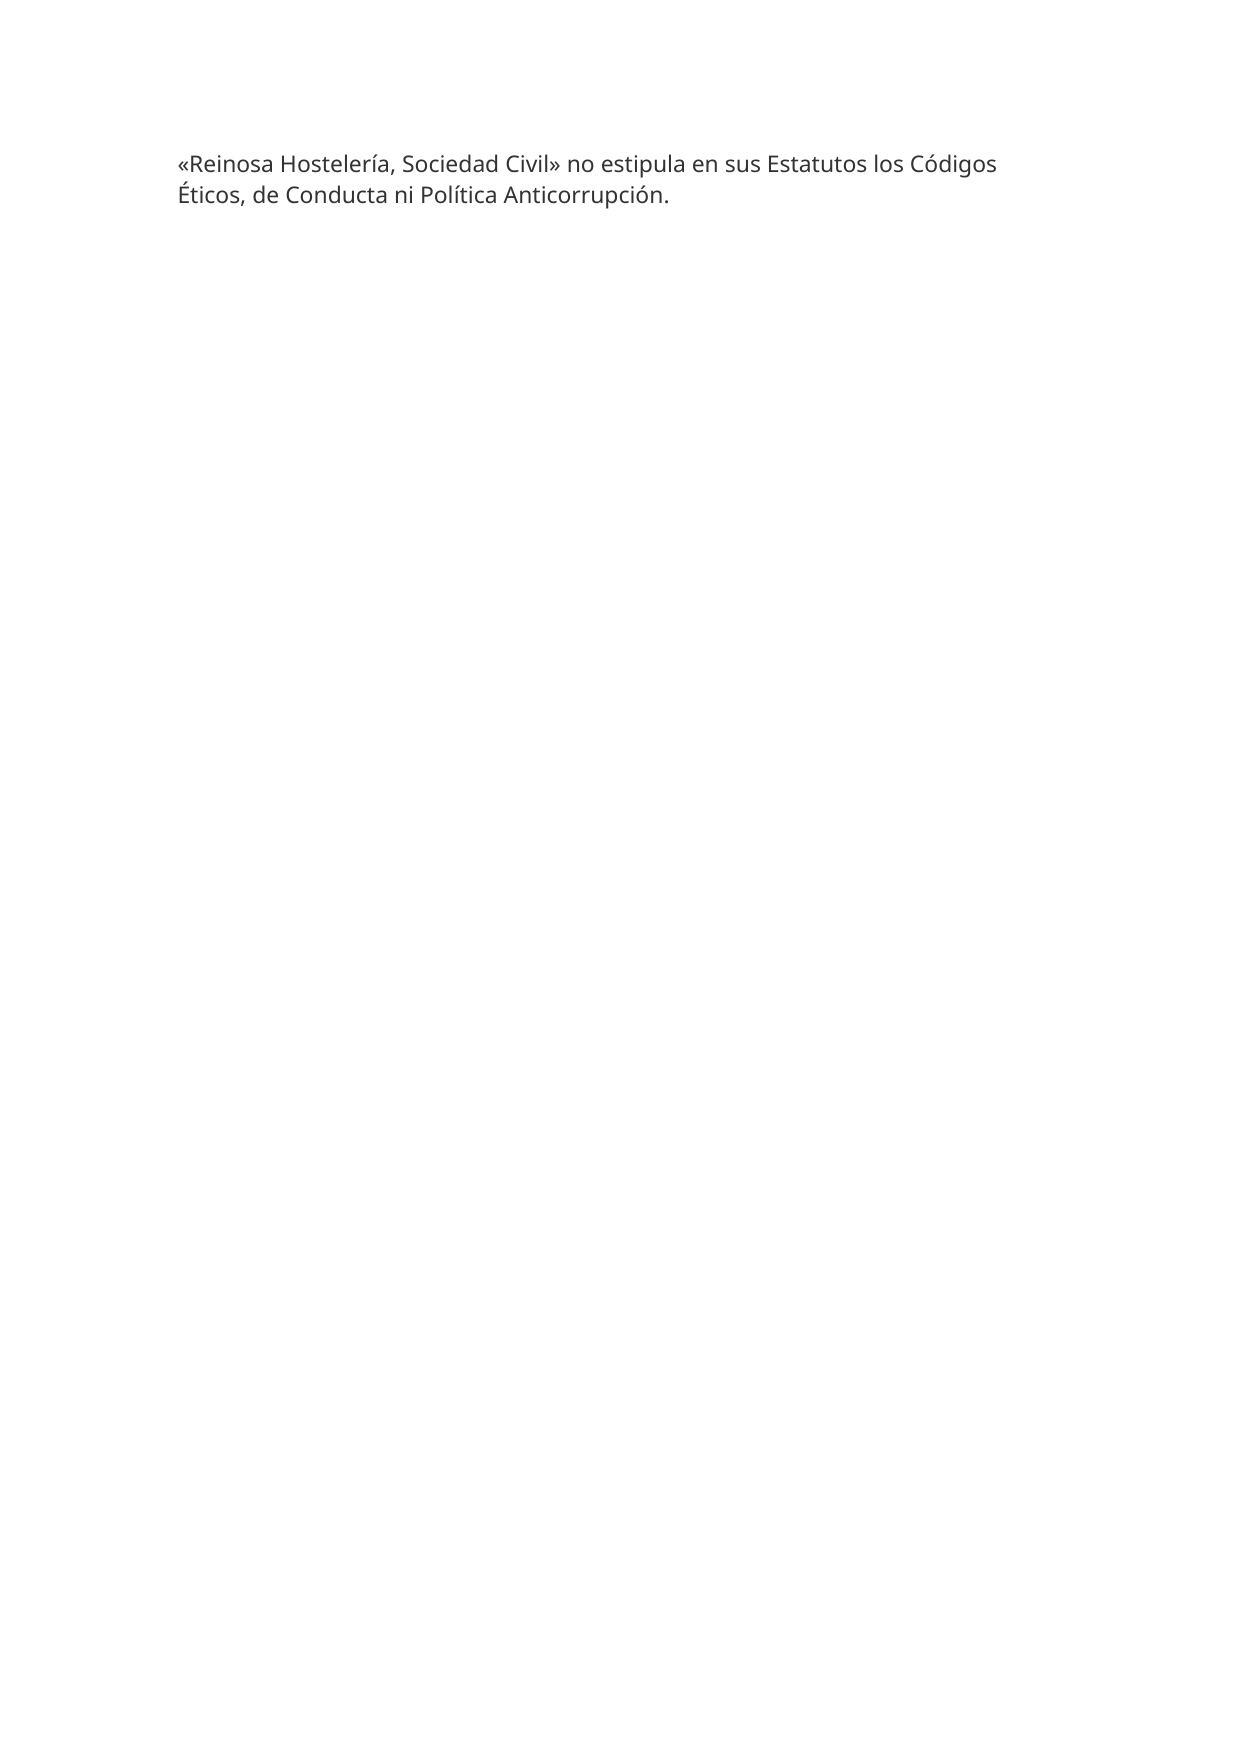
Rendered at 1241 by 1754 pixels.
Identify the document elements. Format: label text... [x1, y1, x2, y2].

text «Reinosa Hostelería, Sociedad Civil» no estipula en sus Estatutos los Códigos Éticos, de Conducta ni Política Anticorrupción. [177, 148, 1063, 210]
